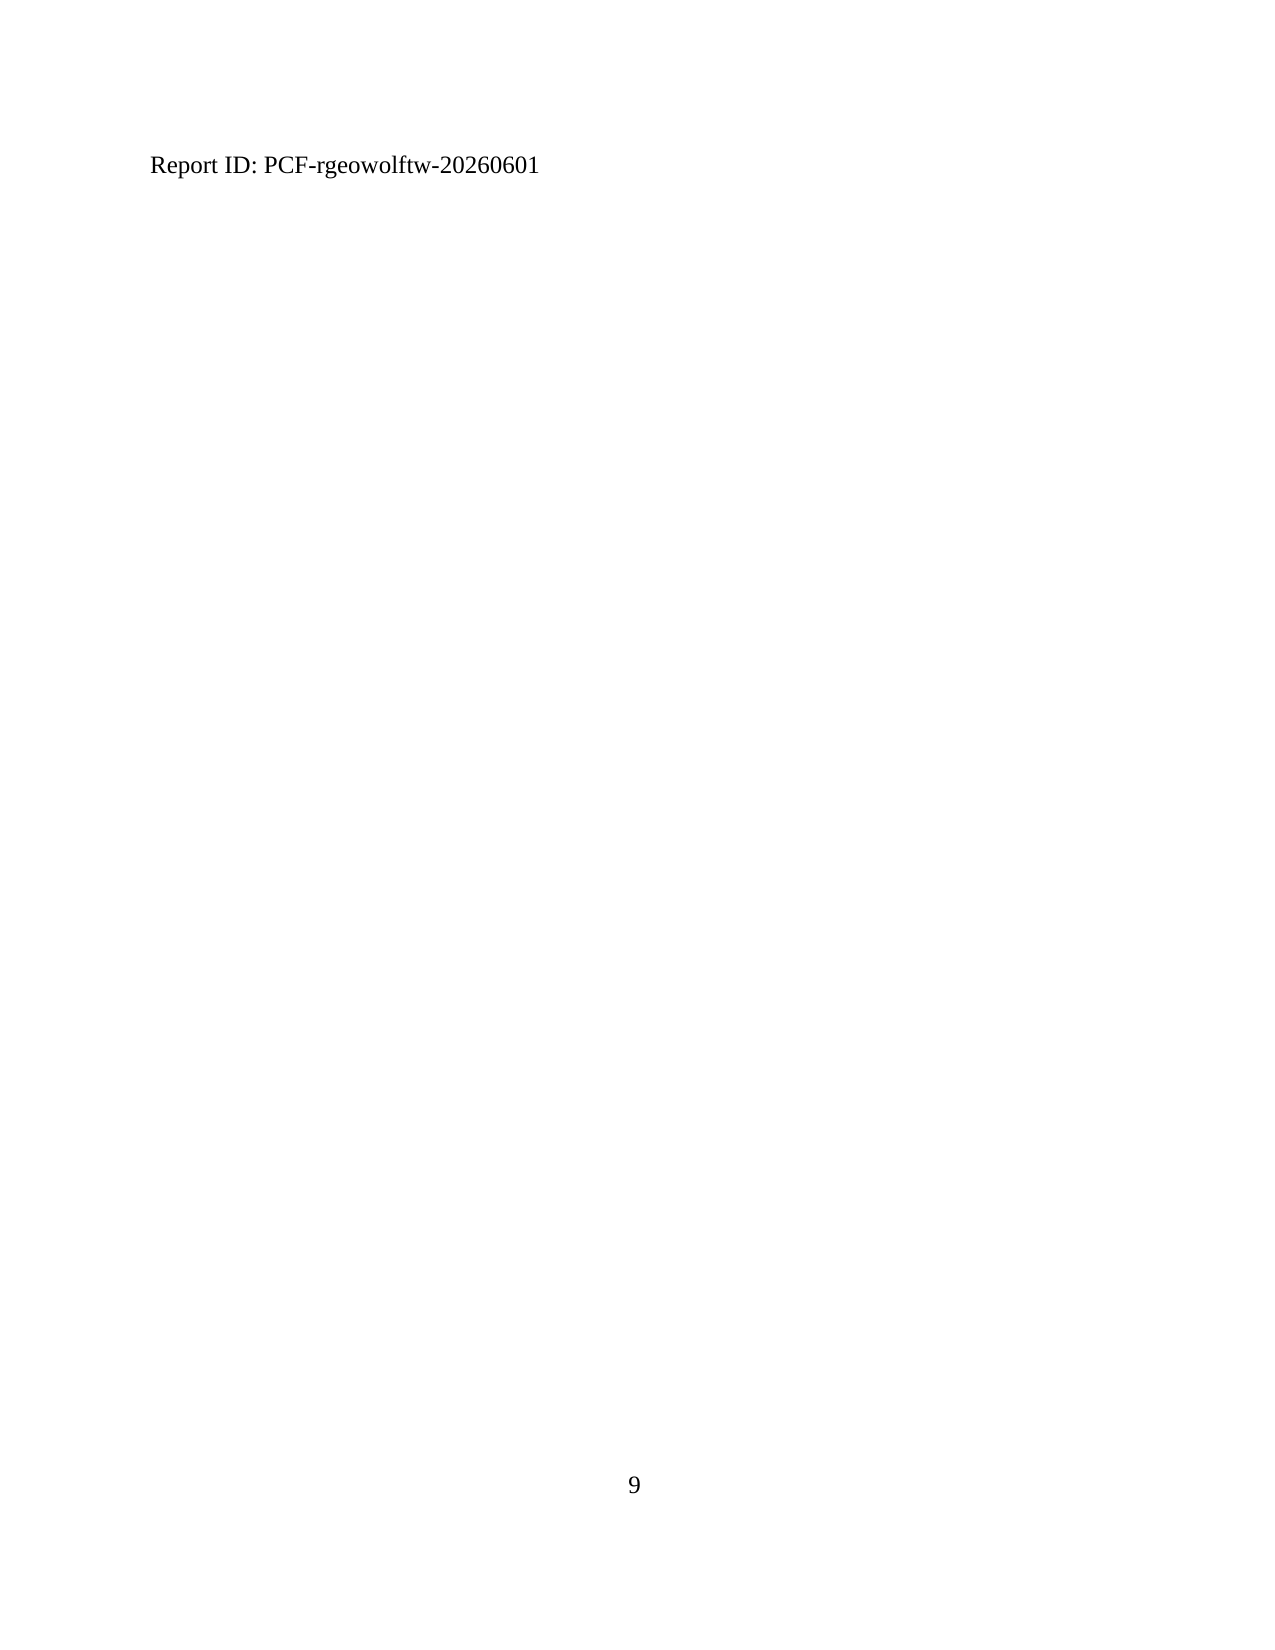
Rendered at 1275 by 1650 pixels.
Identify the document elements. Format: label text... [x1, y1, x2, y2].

text Report ID: PCF-rgeowolftw-20260601 [150, 150, 1125, 179]
